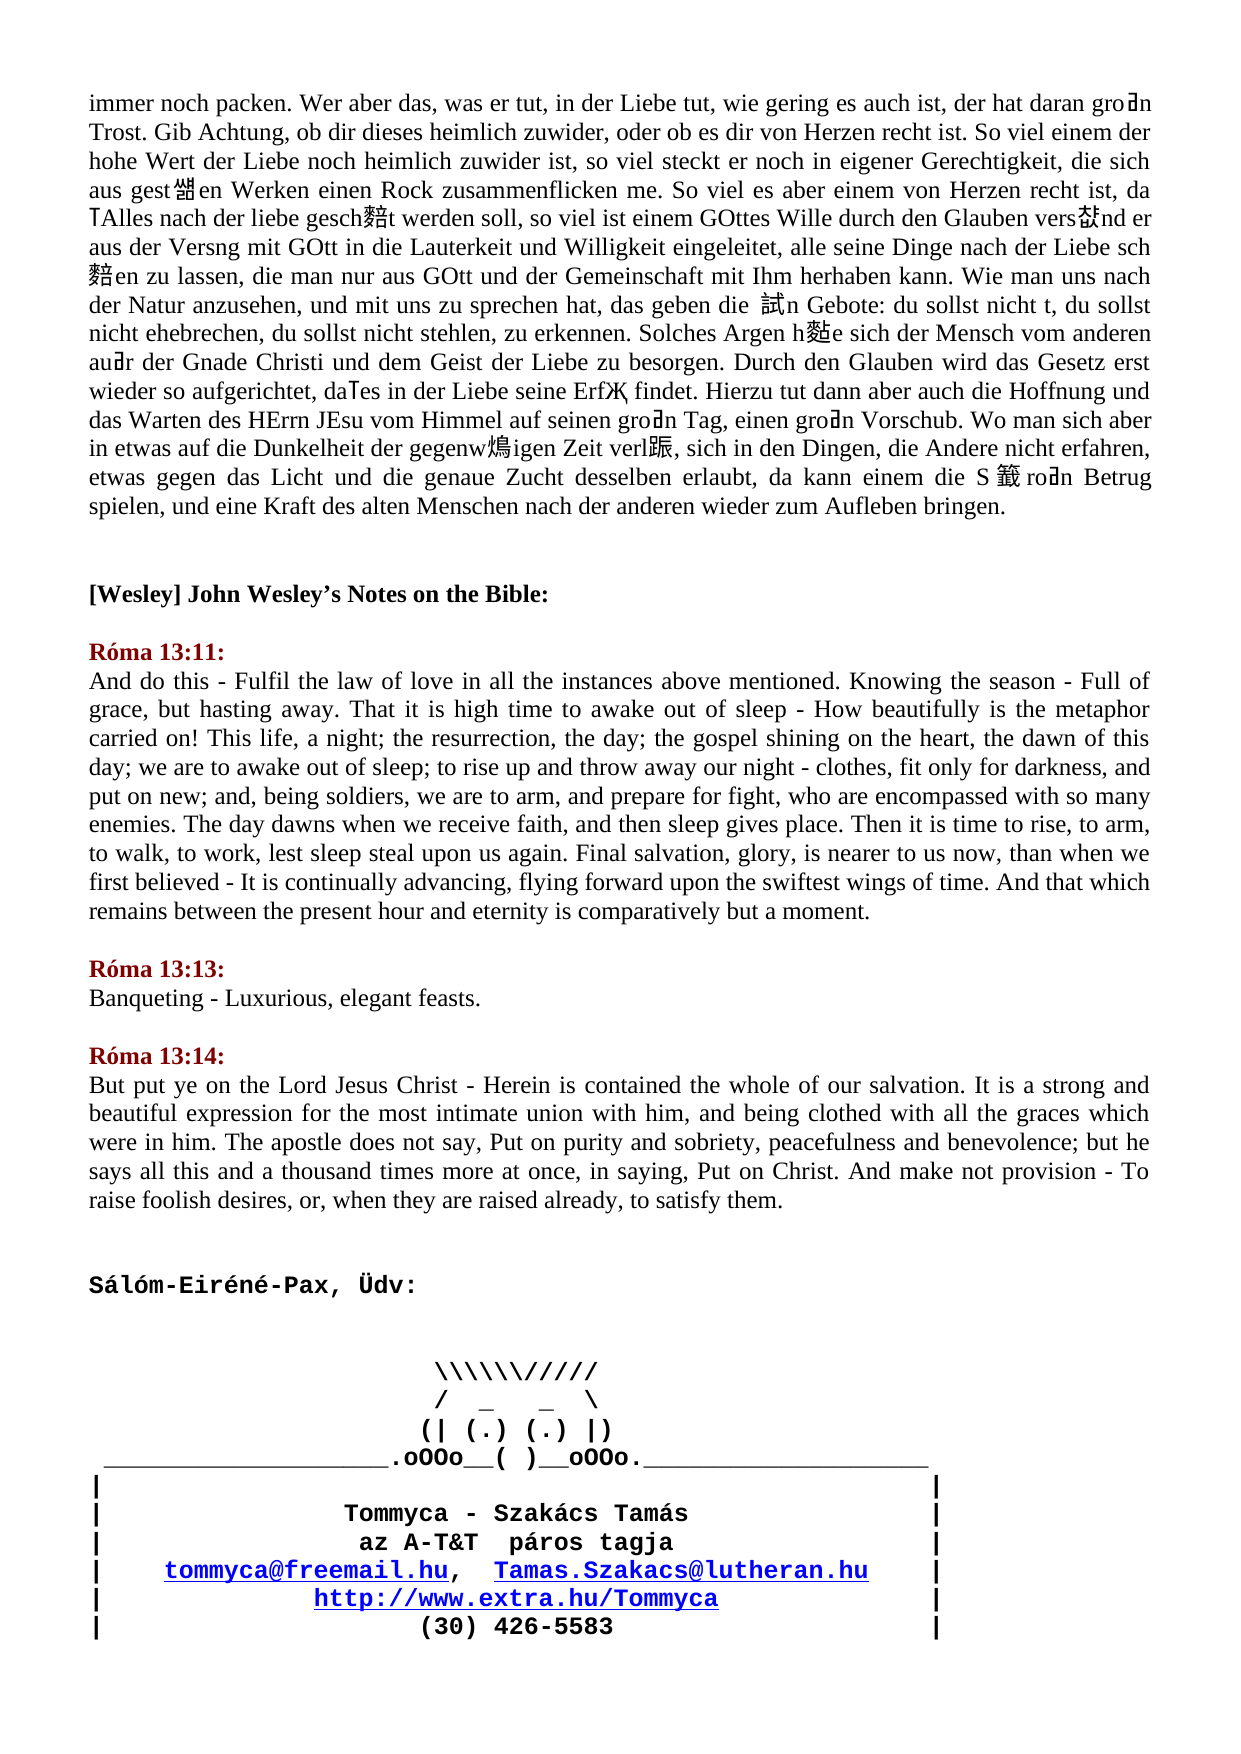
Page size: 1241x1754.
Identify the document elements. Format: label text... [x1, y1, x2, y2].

text Banqueting - Luxurious, elegant feasts. [88, 983, 1152, 1012]
text Róma 13:13: [88, 954, 1152, 983]
text \\\\\\///// / _ _ \ (| (.) (.) |) ___________________.oOOo__( )__oOOo.___________________ | | | Tommyca - Szakács Tamás | | az A-T&T páros tagja | | tommyca@freemail.hu, Tamas.Szakacs@lutheran.hu | | http://www.extra.hu/Tommyca | | (30) 426-5583 | [88, 1360, 1152, 1642]
text But put ye on the Lord Jesus Christ - Herein is contained the whole of our salvation. It is a strong and beautiful expression for the most intimate union with him, and being clothed with all the graces which were in him. The apostle does not say, Put on purity and sobriety, peacefulness and benevolence; but he says all this and a thousand times more at once, in saying, Put on Christ. And make not provision - To raise foolish desires, or, when they are raised already, to satisfy them. [88, 1070, 1152, 1213]
text Sálóm-Eiréné-Pax, Üdv: [88, 1273, 1152, 1301]
text immer noch packen. Wer aber das, was er tut, in der Liebe tut, wie gering es auch ist, der hat daran groߥn Trost. Gib Achtung, ob dir dieses heimlich zuwider, oder ob es dir von Herzen recht ist. So viel einem der hohe Wert der Liebe noch heimlich zuwider ist, so viel steckt er noch in eigener Gerechtigkeit, die sich aus gest썖en Werken einen Rock zusammenflicken me. So viel es aber einem von Herzen recht ist, daߠAlles nach der liebe gesch䴺t werden soll, so viel ist einem GOttes Wille durch den Glauben vers챲nd er aus der Versng mit GOtt in die Lauterkeit und Willigkeit eingeleitet, alle seine Dinge nach der Liebe sch䴺en zu lassen, die man nur aus GOtt und der Gemeinschaft mit Ihm herhaben kann. Wie man uns nach der Natur anzusehen, und mit uns zu sprechen hat, das geben die 試n Gebote: du sollst nicht t, du sollst nicht ehebrechen, du sollst nicht stehlen, zu erkennen. Solches Argen h䴴e sich der Mensch vom anderen auߥr der Gnade Christi und dem Geist der Liebe zu besorgen. Durch den Glauben wird das Gesetz erst wieder so aufgerichtet, daߠes in der Liebe seine ErfҖ findet. Hierzu tut dann aber auch die Hoffnung und das Warten des HErrn JEsu vom Himmel auf seinen groߥn Tag, einen groߥn Vorschub. Wo man sich aber in etwas auf die Dunkelheit der gegenw䲴igen Zeit verl䟴, sich in den Dingen, die Andere nicht erfahren, etwas gegen das Licht und die genaue Zucht desselben erlaubt, da kann einem die S籖roߥn Betrug spielen, und eine Kraft des alten Menschen nach der anderen wieder zum Aufleben bringen. [88, 88, 1152, 520]
text Róma 13:14: [88, 1041, 1152, 1070]
text [Wesley] John Wesley’s Notes on the Bible: [88, 579, 1152, 608]
text Róma 13:11: [88, 637, 1152, 666]
text And do this - Fulfil the law of love in all the instances above mentioned. Knowing the season - Full of grace, but hasting away. That it is high time to awake out of sleep - How beautifully is the metaphor carried on! This life, a night; the resurrection, the day; the gospel shining on the heart, the dawn of this day; we are to awake out of sleep; to rise up and throw away our night - clothes, fit only for darkness, and put on new; and, being soldiers, we are to arm, and prepare for fight, who are encompassed with so many enemies. The day dawns when we receive faith, and then sleep gives place. Then it is time to rise, to arm, to walk, to work, lest sleep steal upon us again. Final salvation, glory, is nearer to us now, than when we first believed - It is continually advancing, flying forward upon the swiftest wings of time. And that which remains between the present hour and eternity is comparatively but a moment. [88, 666, 1152, 924]
